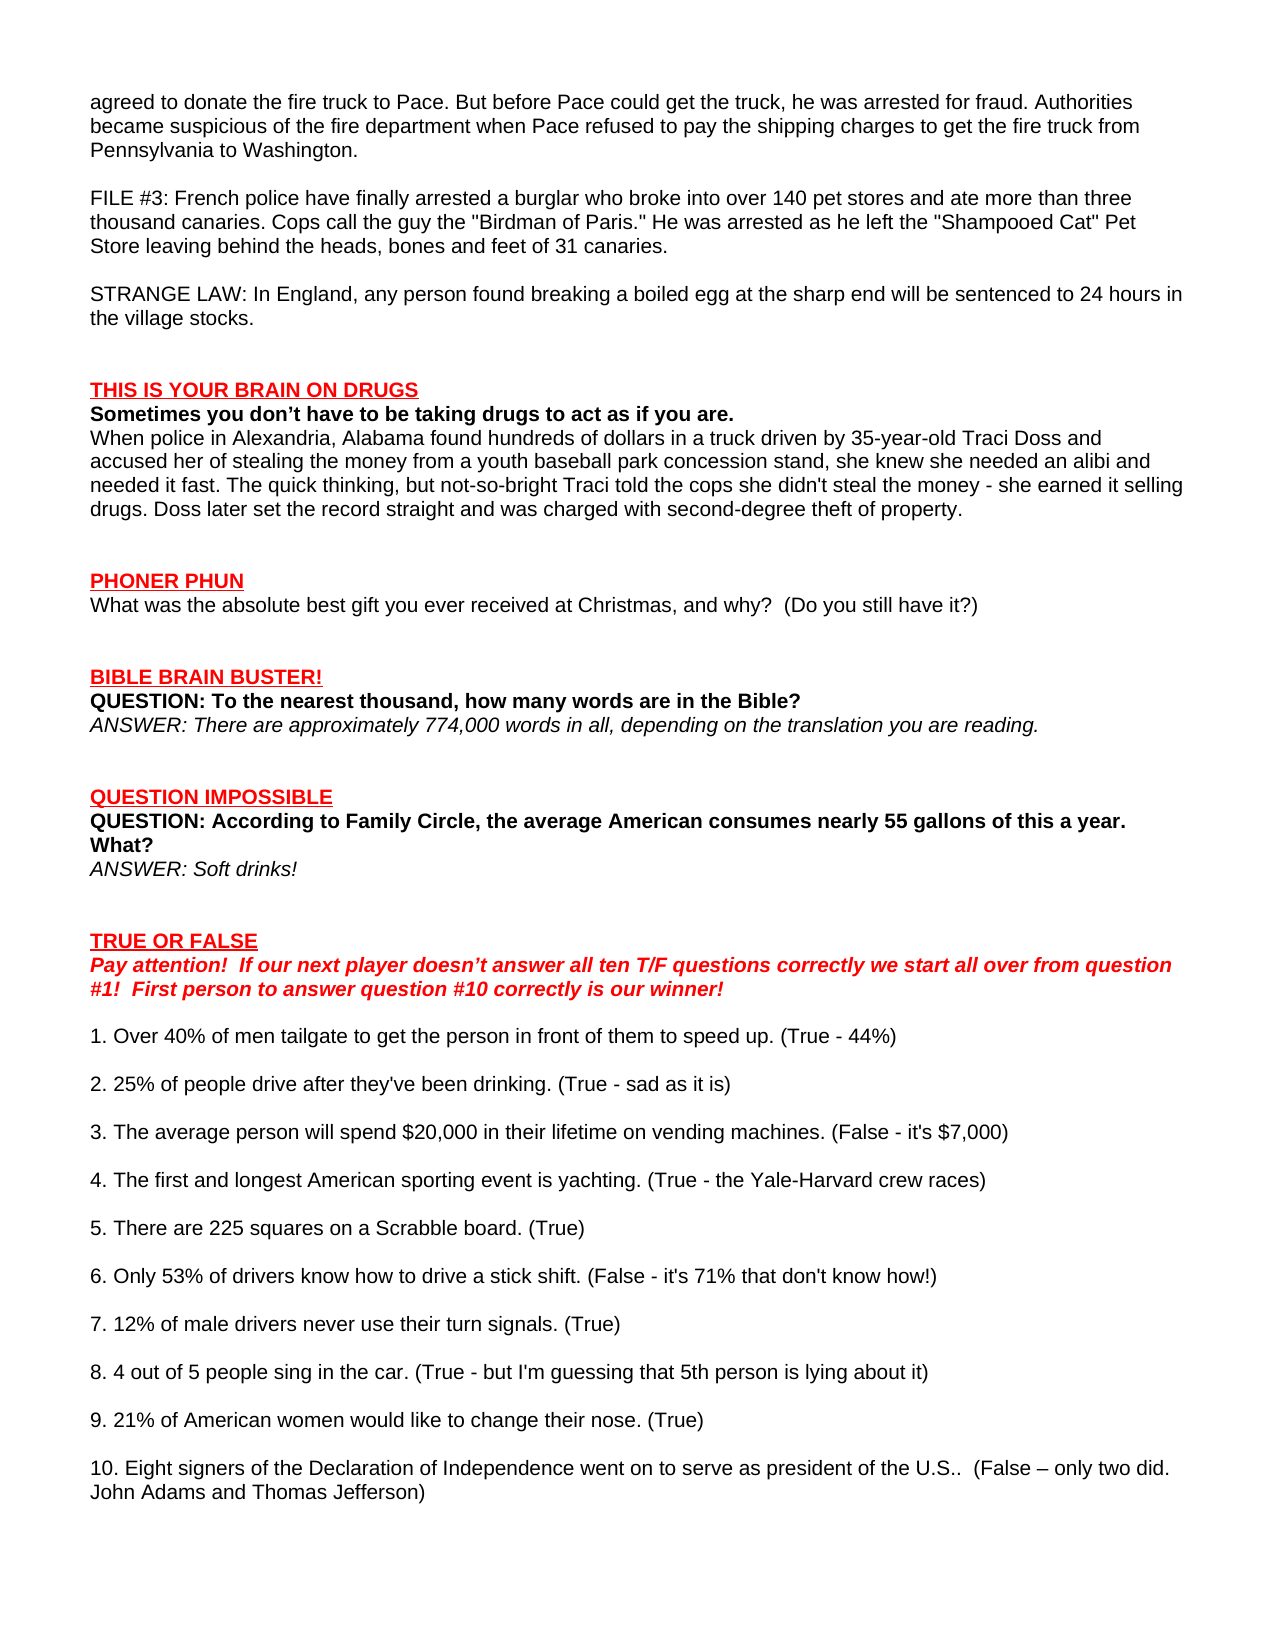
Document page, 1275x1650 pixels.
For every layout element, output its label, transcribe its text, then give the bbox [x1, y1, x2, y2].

text 2. 25% of people drive after they've been drinking. (True - sad as it is) [90, 1072, 1185, 1096]
list STRANGE LAW: In England, any person found breaking a boiled egg at the sharp end will be sentenced to 24 hours in the village stocks. [90, 282, 1185, 329]
text What was the absolute best gift you ever received at Christmas, and why? (Do you still have it?) [90, 593, 1185, 617]
text 10. Eight signers of the Declaration of Independence went on to serve as president of the U.S.. (False – only two did. John Adams and Thomas Jefferson) [90, 1456, 1185, 1503]
text 1. Over 40% of men tailgate to get the person in front of them to speed up. (True - 44%) [90, 1024, 1185, 1048]
text 6. Only 53% of drivers know how to drive a stick shift. (False - it's 71% that don't know how!) [90, 1264, 1185, 1288]
text ANSWER: Soft drinks! [90, 857, 1185, 881]
text 7. 12% of male drivers never use their turn signals. (True) [90, 1312, 1185, 1336]
text QUESTION: To the nearest thousand, how many words are in the Bible? ANSWER: There are approximately 774,000 words in all, depending on the translation you are reading. [90, 689, 1185, 737]
text Pay attention! If our next player doesn’t answer all ten T/F questions correctly we start all over from question #1! First person to answer question #10 correctly is our winner! [90, 952, 1185, 1000]
text 3. The average person will spend $20,000 in their lifetime on vending machines. (False - it's $7,000) [90, 1120, 1185, 1144]
text THIS IS YOUR BRAIN ON DRUGS [90, 377, 1185, 401]
text TRUE OR FALSE [90, 928, 1185, 952]
text Sometimes you don’t have to be taking drugs to act as if you are. [90, 401, 1185, 425]
list FILE #3: French police have finally arrested a burglar who broke into over 140 pet stores and ate more than three thousand canaries. Cops call the guy the "Birdman of Paris." He was arrested as he left the "Shampooed Cat" Pet Store leaving behind the heads, bones and feet of 31 canaries. [90, 186, 1185, 258]
text 5. There are 225 squares on a Scrabble board. (True) [90, 1216, 1185, 1240]
text QUESTION: According to Family Circle, the average American consumes nearly 55 gallons of this a year. What? [90, 809, 1185, 857]
text 9. 21% of American women would like to change their nose. (True) [90, 1408, 1185, 1432]
text QUESTION IMPOSSIBLE [90, 785, 1185, 809]
text BIBLE BRAIN BUSTER! [90, 665, 1185, 689]
text When police in Alexandria, Alabama found hundreds of dollars in a truck driven by 35-year-old Traci Doss and accused her of stealing the money from a youth baseball park concession stand, she knew she needed an alibi and needed it fast. The quick thinking, but not-so-bright Traci told the cops she didn't steal the money - she earned it selling drugs. Doss later set the record straight and was charged with second-degree theft of property. [90, 425, 1185, 521]
text 4. The first and longest American sporting event is yachting. (True - the Yale-Harvard crew races) [90, 1168, 1185, 1192]
list agreed to donate the fire truck to Pace. But before Pace could get the truck, he was arrested for fraud. Authorities became suspicious of the fire department when Pace refused to pay the shipping charges to get the fire truck from Pennsylvania to Washington. [90, 90, 1185, 162]
text PHONER PHUN [90, 569, 1185, 593]
text 8. 4 out of 5 people sing in the car. (True - but I'm guessing that 5th person is lying about it) [90, 1360, 1185, 1384]
